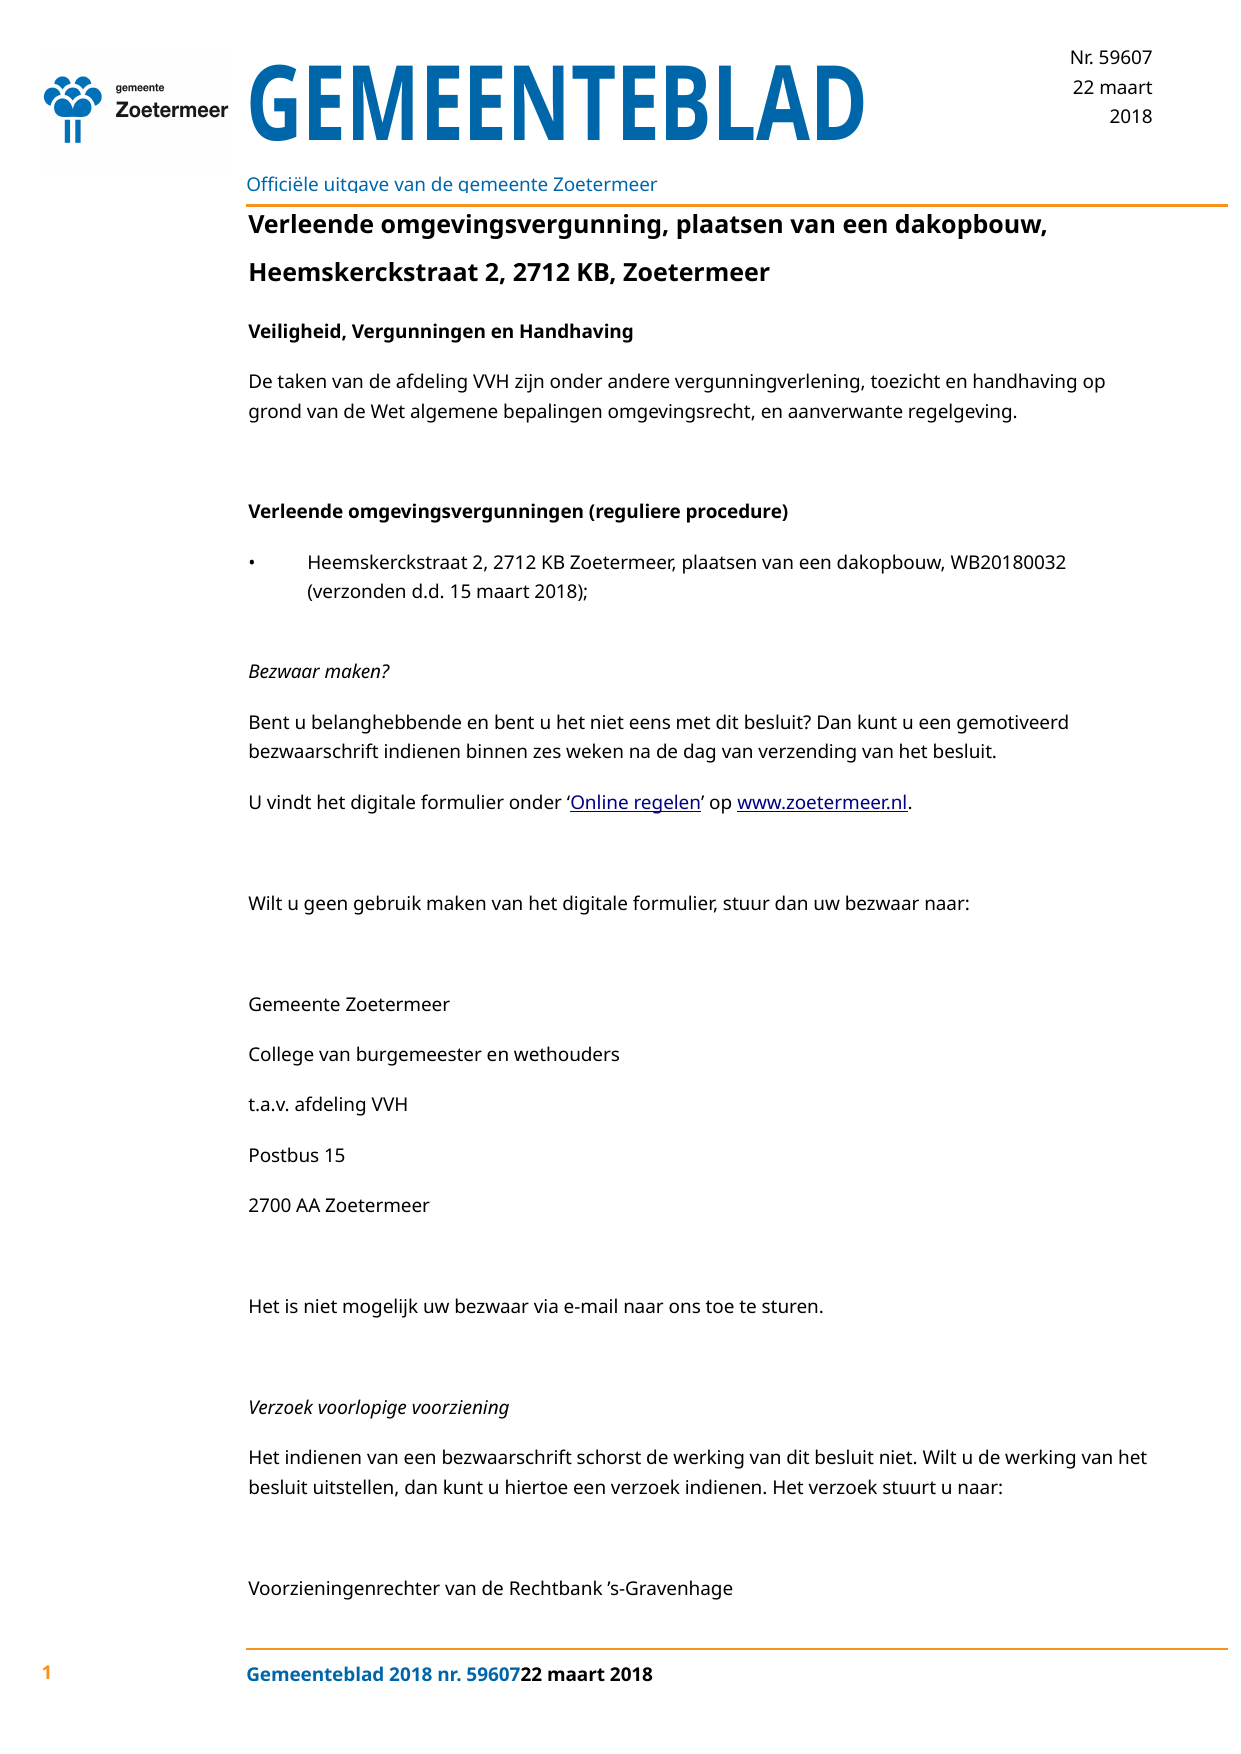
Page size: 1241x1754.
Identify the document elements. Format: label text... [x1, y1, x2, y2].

text Gemeente Zoetermeer [248, 991, 1152, 1017]
text Postbus 15 [248, 1142, 1152, 1168]
text Het indienen van een bezwaarschrift schorst de werking van dit besluit niet. Wilt u de werking van het besluit uitstellen, dan kunt u hiertoe een verzoek indienen. Het verzoek stuurt u naar: [248, 1444, 1152, 1500]
picture [41, 47, 231, 172]
text Wilt u geen gebruik maken van het digitale formulier, stuur dan uw bezwaar naar: [248, 890, 1152, 916]
text Voorzieningenrechter van de Rechtbank ’s-Gravenhage [248, 1575, 1152, 1601]
text De taken van de afdeling VVH zijn onder andere vergunningverlening, toezicht en handhaving op grond van de Wet algemene bepalingen omgevingsrecht, en aanverwante regelgeving. [248, 368, 1152, 424]
text t.a.v. afdeling VVH [248, 1092, 1152, 1117]
text Verleende omgevingsvergunningen (reguliere procedure) [248, 499, 1152, 524]
text Bezwaar maken? [248, 659, 1152, 684]
list Heemskerckstraat 2, 2712 KB Zoetermeer, plaatsen van een dakopbouw, WB20180032 (verzonden d.d. 15 maart 2018); [248, 549, 1152, 604]
text Bent u belanghebbende en bent u het niet eens met dit besluit? Dan kunt u een gemotiveerd bezwaarschrift indienen binnen zes weken na de dag van verzending van het besluit. [248, 709, 1152, 764]
text U vindt het digitale formulier onder ‘Online regelen’ op www.zoetermeer.nl. [248, 789, 1152, 815]
text 2700 AA Zoetermeer [248, 1192, 1152, 1218]
text Veiligheid, Vergunningen en Handhaving [248, 318, 1152, 344]
text Verzoek voorlopige voorziening [248, 1394, 1152, 1420]
text Het is niet mogelijk uw bezwaar via e-mail naar ons toe te sturen. [248, 1293, 1152, 1319]
text Verleende omgevingsvergunning, plaatsen van een dakopbouw, Heemskerckstraat 2, 2712 KB, Zoetermeer [248, 207, 1152, 288]
text College van burgemeester en wethouders [248, 1041, 1152, 1067]
